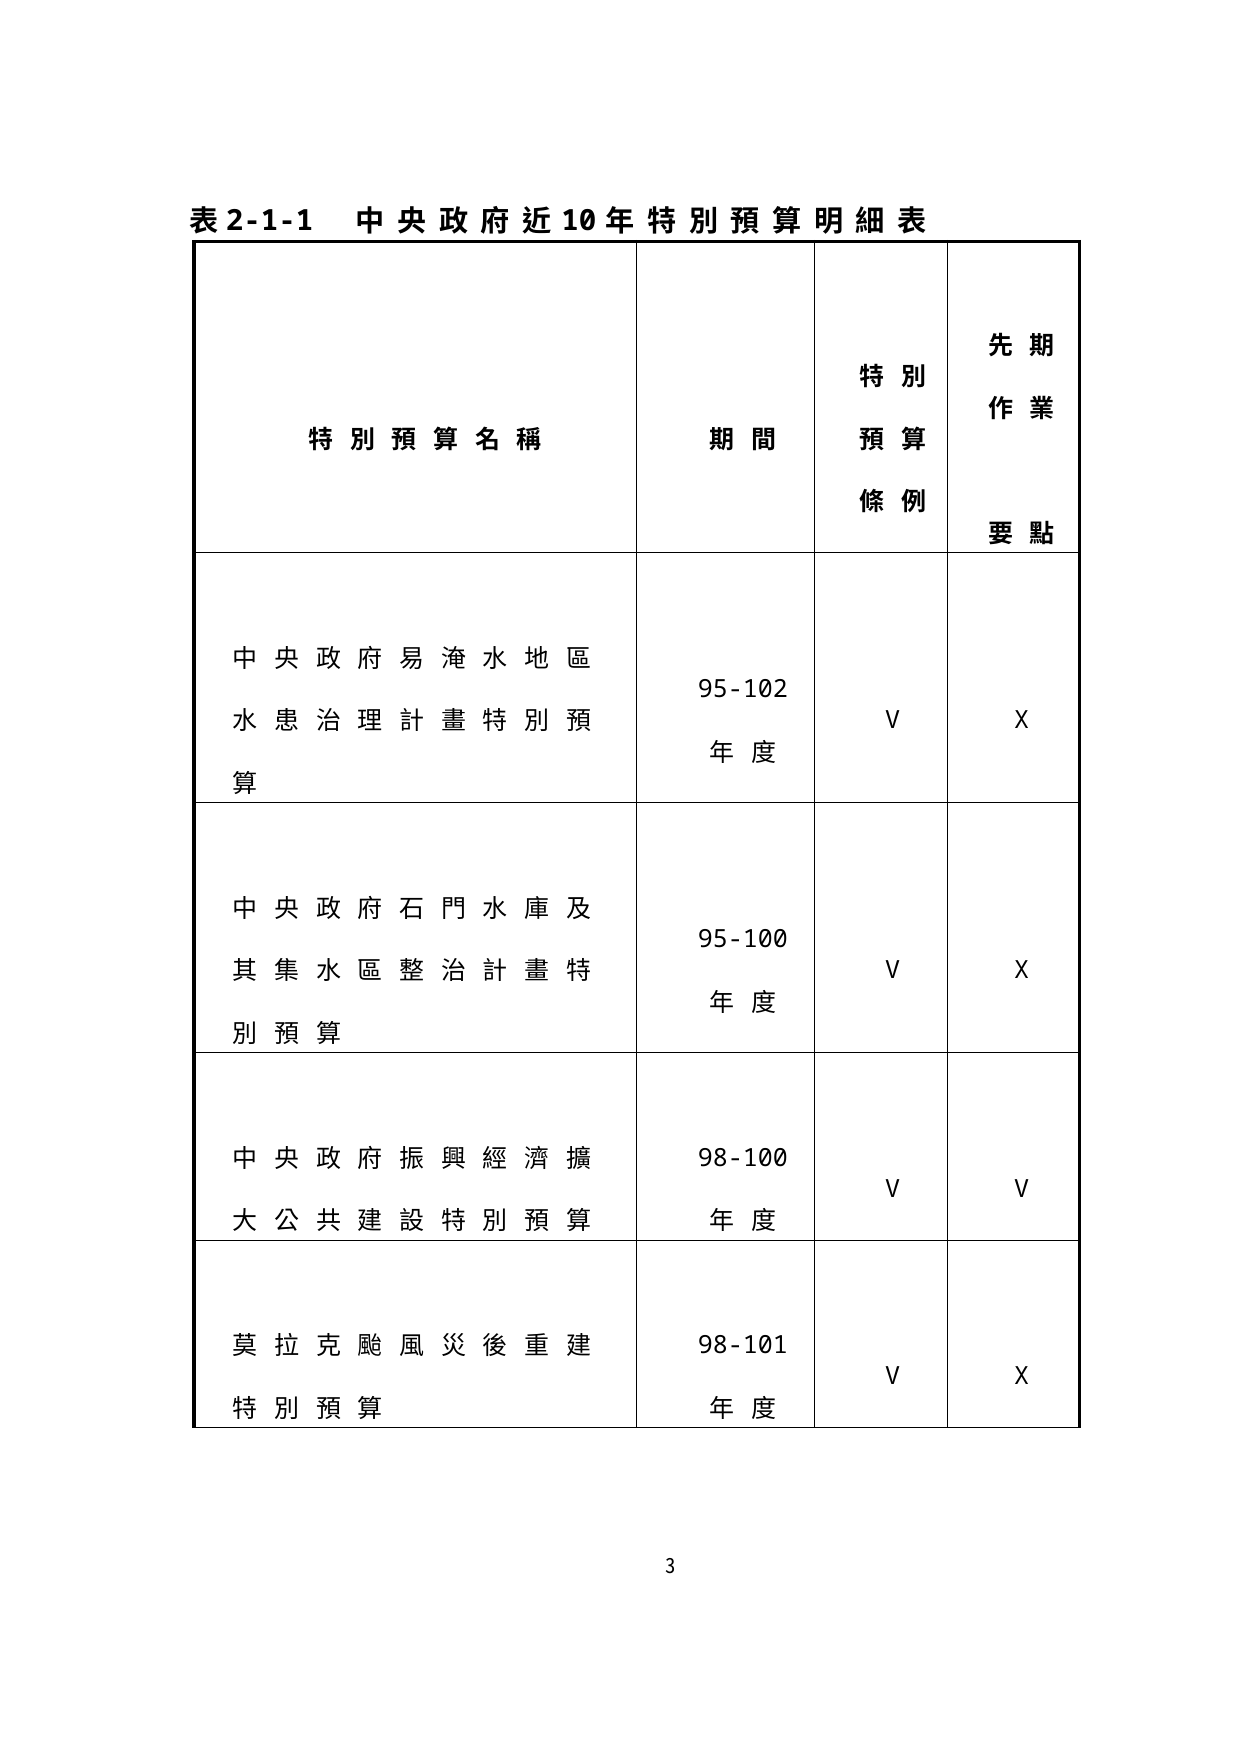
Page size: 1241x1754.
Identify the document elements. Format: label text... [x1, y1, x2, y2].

table_cell 莫拉克颱風災後重建特別預算 [196, 1241, 636, 1427]
table_cell V [815, 1241, 947, 1427]
table_cell 98-100年度 [637, 1053, 814, 1240]
table_cell 中央政府振興經濟擴大公共建設特別預算 [196, 1053, 636, 1240]
table_header 先期作業 要點 [948, 243, 1078, 552]
table_cell V [815, 803, 947, 1052]
table_cell V [815, 1053, 947, 1240]
table_cell 98-101年度 [637, 1241, 814, 1427]
table_header 特別預算名稱 [196, 243, 636, 552]
table_cell 95-102年度 [637, 553, 814, 802]
table_cell X [948, 1241, 1078, 1427]
table_cell X [948, 803, 1078, 1052]
text 表2-1-1 中央政府近10年特別預算明細表 [183, 177, 1058, 240]
table_cell V [948, 1053, 1078, 1240]
table_cell V [815, 553, 947, 802]
table_header 特別預算 條例 [815, 243, 947, 552]
table_cell 95-100年度 [637, 803, 814, 1052]
table_header 期間 [637, 243, 814, 552]
table_cell 中央政府石門水庫及其集水區整治計畫特別預算 [196, 803, 636, 1052]
table_cell X [948, 553, 1078, 802]
table_cell 中央政府易淹水地區水患治理計畫特別預算 [196, 553, 636, 802]
